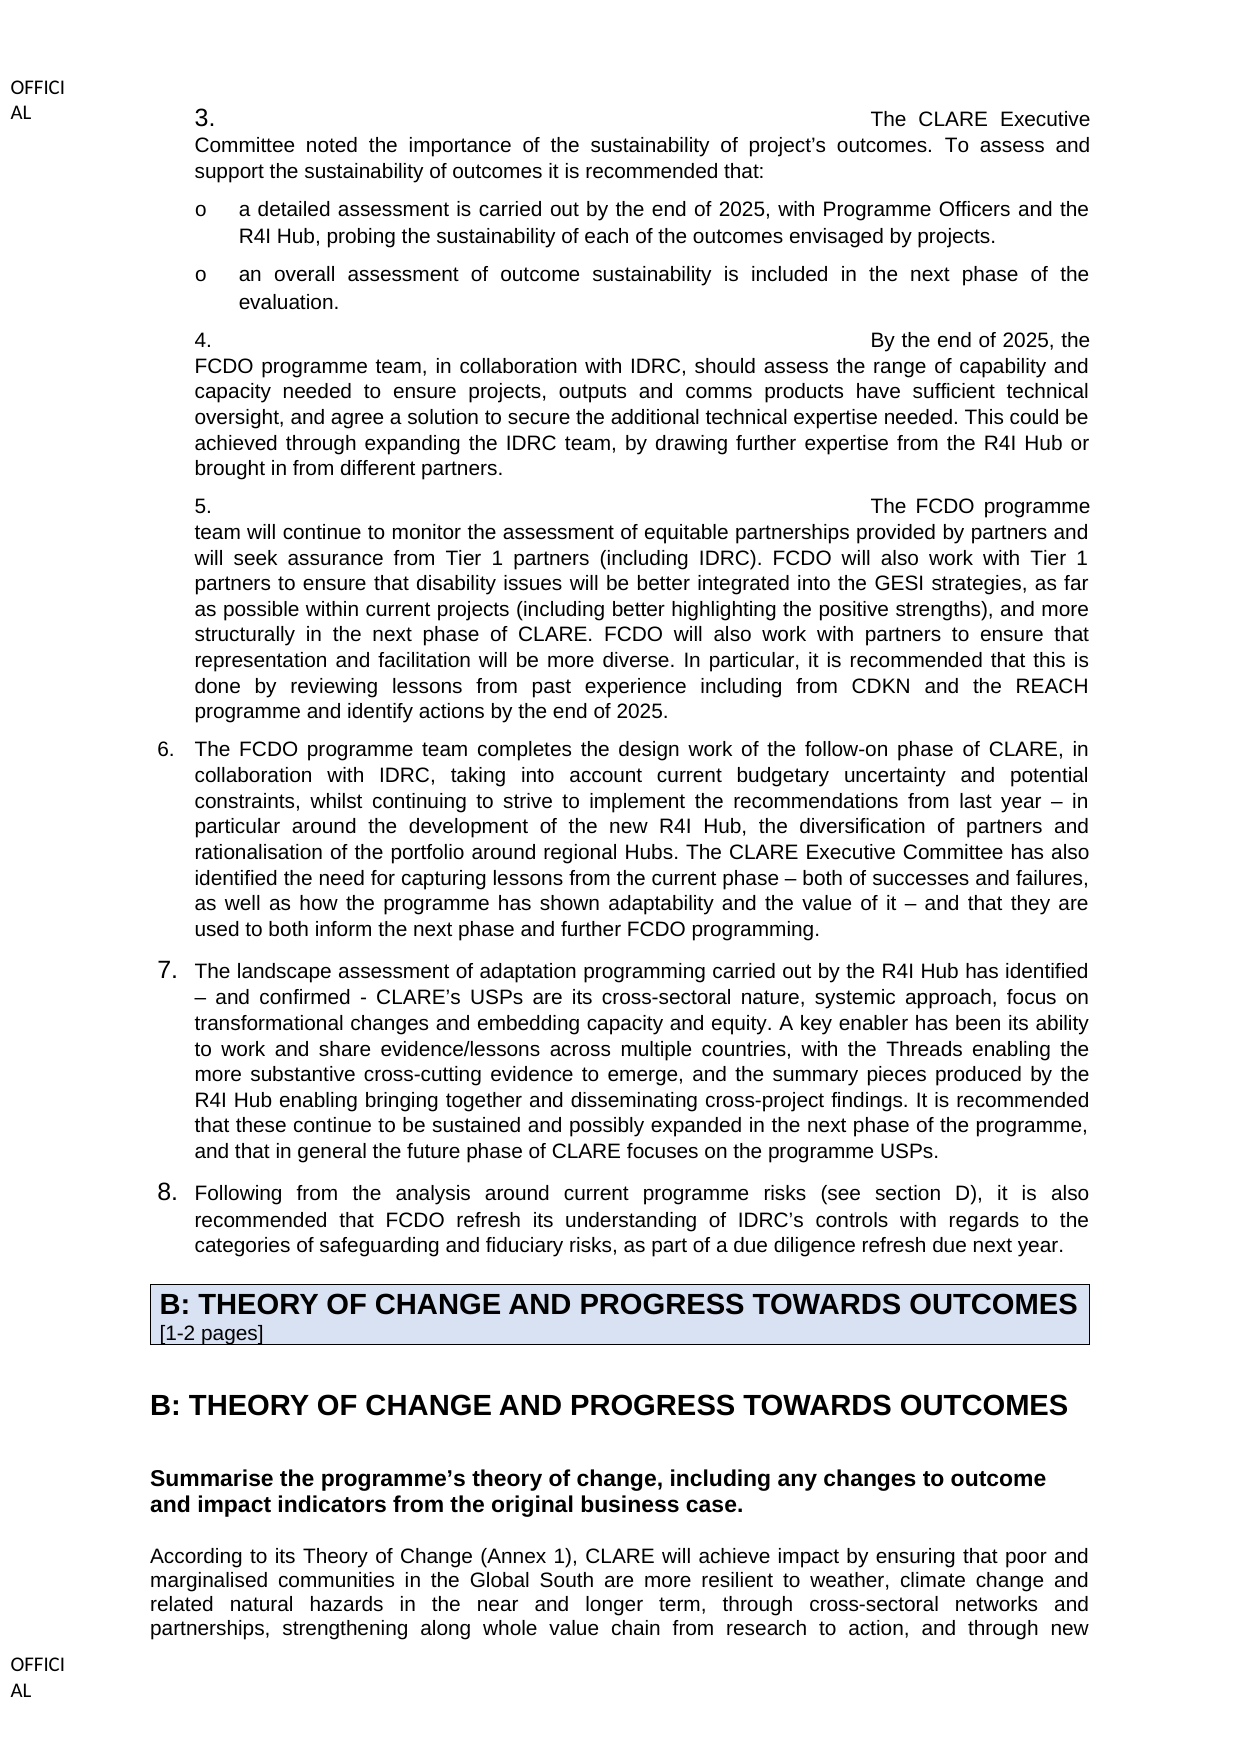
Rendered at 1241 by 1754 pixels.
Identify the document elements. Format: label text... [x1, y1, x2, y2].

text Summarise the programme’s theory of change, including any changes to outcome and impact indicators from the original business case. [150, 1465, 1090, 1518]
list The landscape assessment of adaptation programming carried out by the R4I Hub has identified – and confirmed - CLARE’s USPs are its cross-sectoral nature, systemic approach, focus on transformational changes and embedding capacity and equity. A key enabler has been its ability to work and share evidence/lessons across multiple countries, with the Threads enabling the more substantive cross-cutting evidence to emerge, and the summary pieces produced by the R4I Hub enabling bringing together and disseminating cross-project findings. It is recommended that these continue to be sustained and possibly expanded in the next phase of the programme, and that in general the future phase of CLARE focuses on the programme USPs. [157, 955, 1090, 1163]
list The FCDO programme team completes the design work of the follow-on phase of CLARE, in collaboration with IDRC, taking into account current budgetary uncertainty and potential constraints, whilst continuing to strive to implement the recommendations from last year – in particular around the development of the new R4I Hub, the diversification of partners and rationalisation of the portfolio around regional Hubs. The CLARE Executive Committee has also identified the need for capturing lessons from the current phase – both of successes and failures, as well as how the programme has shown adaptability and the value of it – and that they are used to both inform the next phase and further FCDO programming. [157, 737, 1090, 941]
subtitle B: THEORY OF CHANGE AND PROGRESS TOWARDS OUTCOMES [1-2 pages] [151, 1285, 1089, 1344]
list The FCDO programme team will continue to monitor the assessment of equitable partnerships provided by partners and will seek assurance from Tier 1 partners (including IDRC). FCDO will also work with Tier 1 partners to ensure that disability issues will be better integrated into the GESI strategies, as far as possible within current projects (including better highlighting the positive strengths), and more structurally in the next phase of CLARE. FCDO will also work with partners to ensure that representation and facilitation will be more diverse. In particular, it is recommended that this is done by reviewing lessons from past experience including from CDKN and the REACH programme and identify actions by the end of 2025. [194, 494, 1090, 723]
list a detailed assessment is carried out by the end of 2025, with Programme Officers and the R4I Hub, probing the sustainability of each of the outcomes envisaged by projects. [194, 197, 1090, 248]
text According to its Theory of Change (Annex 1), CLARE will achieve impact by ensuring that poor and marginalised communities in the Global South are more resilient to weather, climate change and related natural hazards in the near and longer term, through cross-sectoral networks and partnerships, strengthening along whole value chain from research to action, and through new [150, 1544, 1090, 1640]
list an overall assessment of outcome sustainability is included in the next phase of the evaluation. [194, 262, 1090, 314]
list Following from the analysis around current programme risks (see section D), it is also recommended that FCDO refresh its understanding of IDRC’s controls with regards to the categories of safeguarding and fiduciary risks, as part of a due diligence refresh due next year. [157, 1177, 1090, 1257]
list By the end of 2025, the FCDO programme team, in collaboration with IDRC, should assess the range of capability and capacity needed to ensure projects, outputs and comms products have sufficient technical oversight, and agree a solution to secure the additional technical expertise needed. This could be achieved through expanding the IDRC team, by drawing further expertise from the R4I Hub or brought in from different partners. [194, 328, 1090, 480]
subtitle B: THEORY OF CHANGE AND PROGRESS TOWARDS OUTCOMES [150, 1388, 1090, 1422]
list The CLARE Executive Committee noted the importance of the sustainability of project’s outcomes. To assess and support the sustainability of outcomes it is recommended that: [194, 102, 1090, 182]
